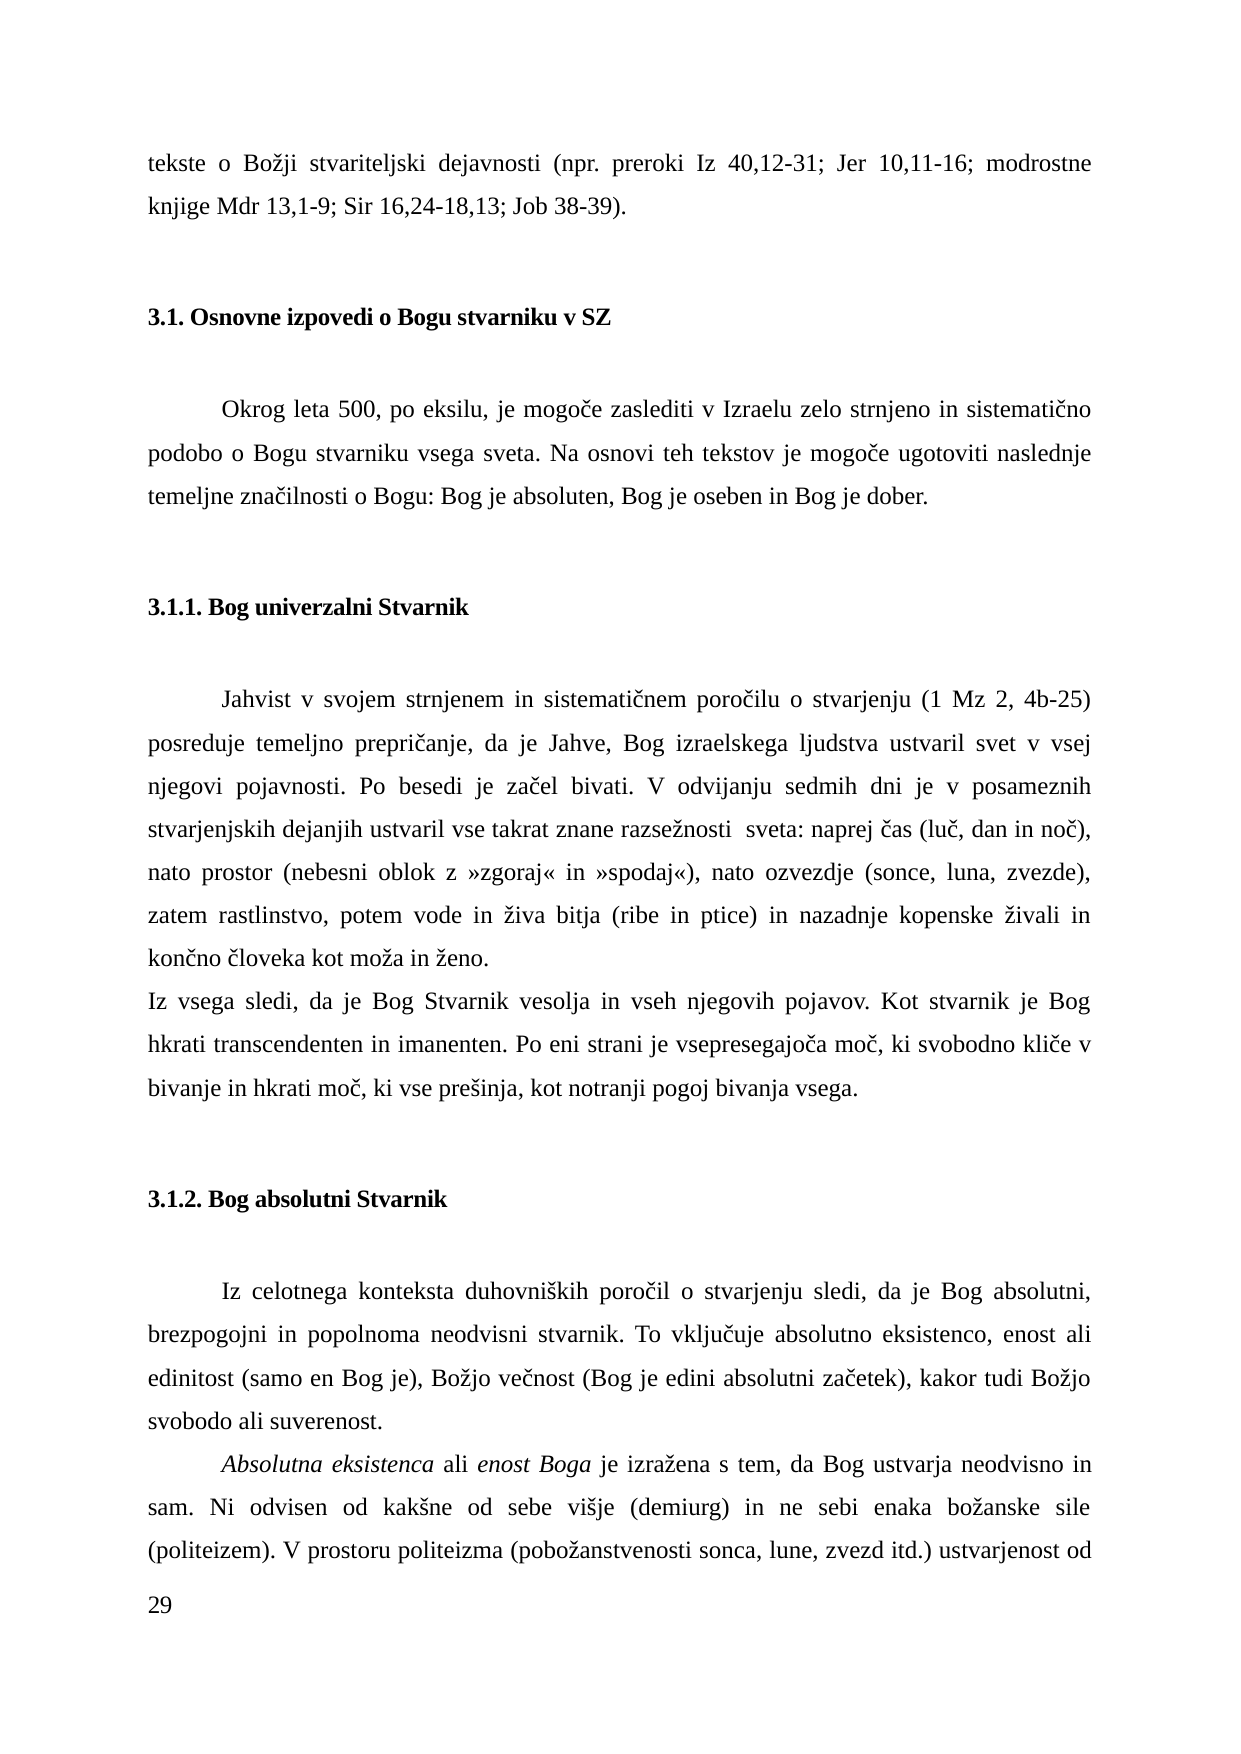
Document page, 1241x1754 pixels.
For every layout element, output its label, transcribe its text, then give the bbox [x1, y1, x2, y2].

subtitle 3.1.1. Bog univerzalni Stvarnik [148, 592, 1092, 621]
text Jahvist v svojem strnjenem in sistematičnem poročilu o stvarjenju (1 Mz 2, 4b-25) posreduje temeljno prepričanje, da je Jahve, Bog izraelskega ljudstva ustvaril svet v vsej njegovi pojavnosti. Po besedi je začel bivati. V odvijanju sedmih dni je v posameznih stvarjenjskih dejanjih ustvaril vse takrat znane razsežnosti sveta: naprej čas (luč, dan in noč), nato prostor (nebesni oblok z »zgoraj« in »spodaj«), nato ozvezdje (sonce, luna, zvezde), zatem rastlinstvo, potem vode in živa bitja (ribe in ptice) in nazadnje kopenske živali in končno človeka kot moža in ženo. [148, 684, 1092, 972]
subtitle 3.1.2. Bog absolutni Stvarnik [148, 1184, 1092, 1213]
text tekste o Božji stvariteljski dejavnosti (npr. preroki Iz 40,12-31; Jer 10,11-16; modrostne knjige Mdr 13,1-9; Sir 16,24-18,13; Job 38-39). [148, 148, 1092, 219]
text Iz vsega sledi, da je Bog Stvarnik vesolja in vseh njegovih pojavov. Kot stvarnik je Bog hkrati transcendenten in imanenten. Po eni strani je vsepresegajoča moč, ki svobodno kliče v bivanje in hkrati moč, ki vse prešinja, kot notranji pogoj bivanja vsega. [148, 986, 1092, 1101]
subtitle 3.1. Osnovne izpovedi o Bogu stvarniku v SZ [148, 302, 1092, 331]
text Iz celotnega konteksta duhovniških poročil o stvarjenju sledi, da je Bog absolutni, brezpogojni in popolnoma neodvisni stvarnik. To vključuje absolutno eksistenco, enost ali edinitost (samo en Bog je), Božjo večnost (Bog je edini absolutni začetek), kakor tudi Božjo svobodo ali suverenost. [148, 1276, 1092, 1434]
text Absolutna eksistenca ali enost Boga je izražena s tem, da Bog ustvarja neodvisno in sam. Ni odvisen od kakšne od sebe višje (demiurg) in ne sebi enaka božanske sile (politeizem). V prostoru politeizma (pobožanstvenosti sonca, lune, zvezd itd.) ustvarjenost od [148, 1449, 1092, 1564]
text Okrog leta 500, po eksilu, je mogoče zaslediti v Izraelu zelo strnjeno in sistematično podobo o Bogu stvarniku vsega sveta. Na osnovi teh tekstov je mogoče ugotoviti naslednje temeljne značilnosti o Bogu: Bog je absoluten, Bog je oseben in Bog je dober. [148, 394, 1092, 509]
